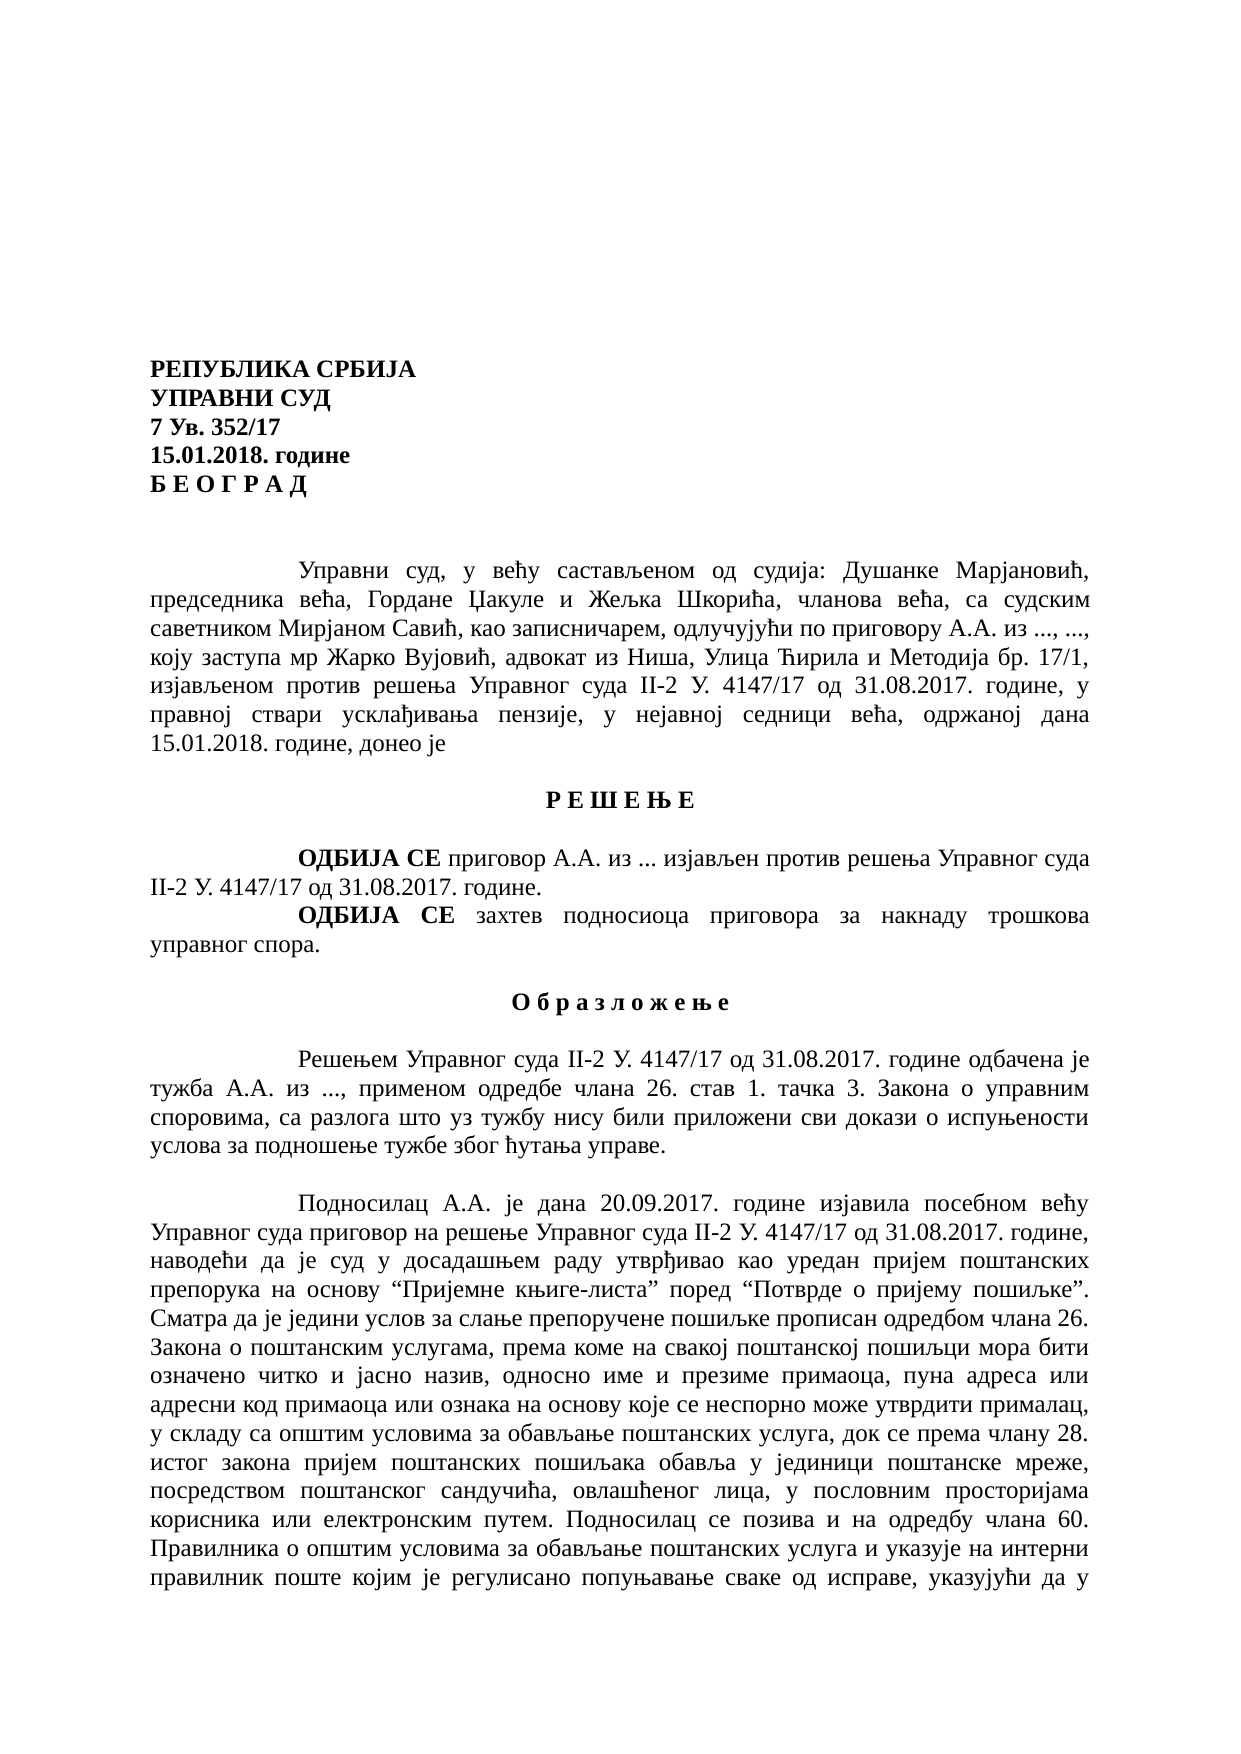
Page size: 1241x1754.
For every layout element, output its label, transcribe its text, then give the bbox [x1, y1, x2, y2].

text ОДБИЈА СЕ захтев подносиоца приговора за накнаду трошкова управног спора. [150, 900, 1090, 958]
text Решењем Управног суда II-2 У. 4147/17 од 31.08.2017. године одбачена је тужба А.А. из ..., применом одредбе члана 26. став 1. тачка 3. Закона о управним споровима, са разлога што уз тужбу нису били приложени сви докази о испуњености услова за подношење тужбе због ћутања управе. [150, 1044, 1090, 1159]
text УПРАВНИ СУД [150, 383, 1090, 412]
text 7 Ув. 352/17 [150, 412, 1090, 440]
text Подносилац А.А. је дана 20.09.2017. године изјавила посебном већу Управног суда приговор на решење Управног суда II-2 У. 4147/17 од 31.08.2017. године, наводећи да је суд у досадашњем раду утврђивао као уредан пријем поштанских препорука на основу “Пријемне књиге-листа” поред “Потврде о пријему пошиљке”. Сматра да је једини услов за слање препоручене пошиљке прописан одредбом члана 26. Закона о поштанским услугама, према коме на свакој поштанској пошиљци мора бити означено читко и јасно назив, односно име и презиме примаоца, пуна адреса или адресни код примаоца или ознака на основу које се неспорно може утврдити прималац, у складу са општим условима за обављање поштанских услуга, док се према члану 28. истог закона пријем поштанских пошиљака обавља у јединици поштанске мреже, посредством поштанског сандучића, овлашћеног лица, у пословним просторијама корисника или електронским путем. Подносилац се позива и на одредбу члана 60. Правилника о општим условима за обављање поштанских услуга и указује на интерни правилник поште којим је регулисано попуњавање сваке од исправе, указујући да у [150, 1188, 1090, 1590]
text ОДБИЈА СЕ приговор А.А. из ... изјављен против решења Управног суда II-2 У. 4147/17 од 31.08.2017. године. [150, 843, 1090, 900]
text 15.01.2018. године [150, 440, 1090, 469]
text Р Е Ш Е Њ Е [150, 785, 1090, 814]
text РЕПУБЛИКА СРБИЈА [150, 148, 1090, 383]
text Управни суд, у већу састављеном од судија: Душанке Марјановић, председника већа, Гордане Џакуле и Жељка Шкорића, чланова већа, са судским саветником Мирјаном Савић, као записничарем, одлучујући по приговору А.А. из ..., ..., коју заступа мр Жарко Вујовић, адвокат из Ниша, Улица Ћирила и Методија бр. 17/1, изјављеном против решења Управног суда II-2 У. 4147/17 од 31.08.2017. године, у правној ствари усклађивања пензије, у нејавној седници већа, одржаној дана 15.01.2018. године, донео је [150, 555, 1090, 757]
text Б Е О Г Р А Д [150, 469, 1090, 498]
text О б р а з л о ж е њ е [150, 987, 1090, 1015]
